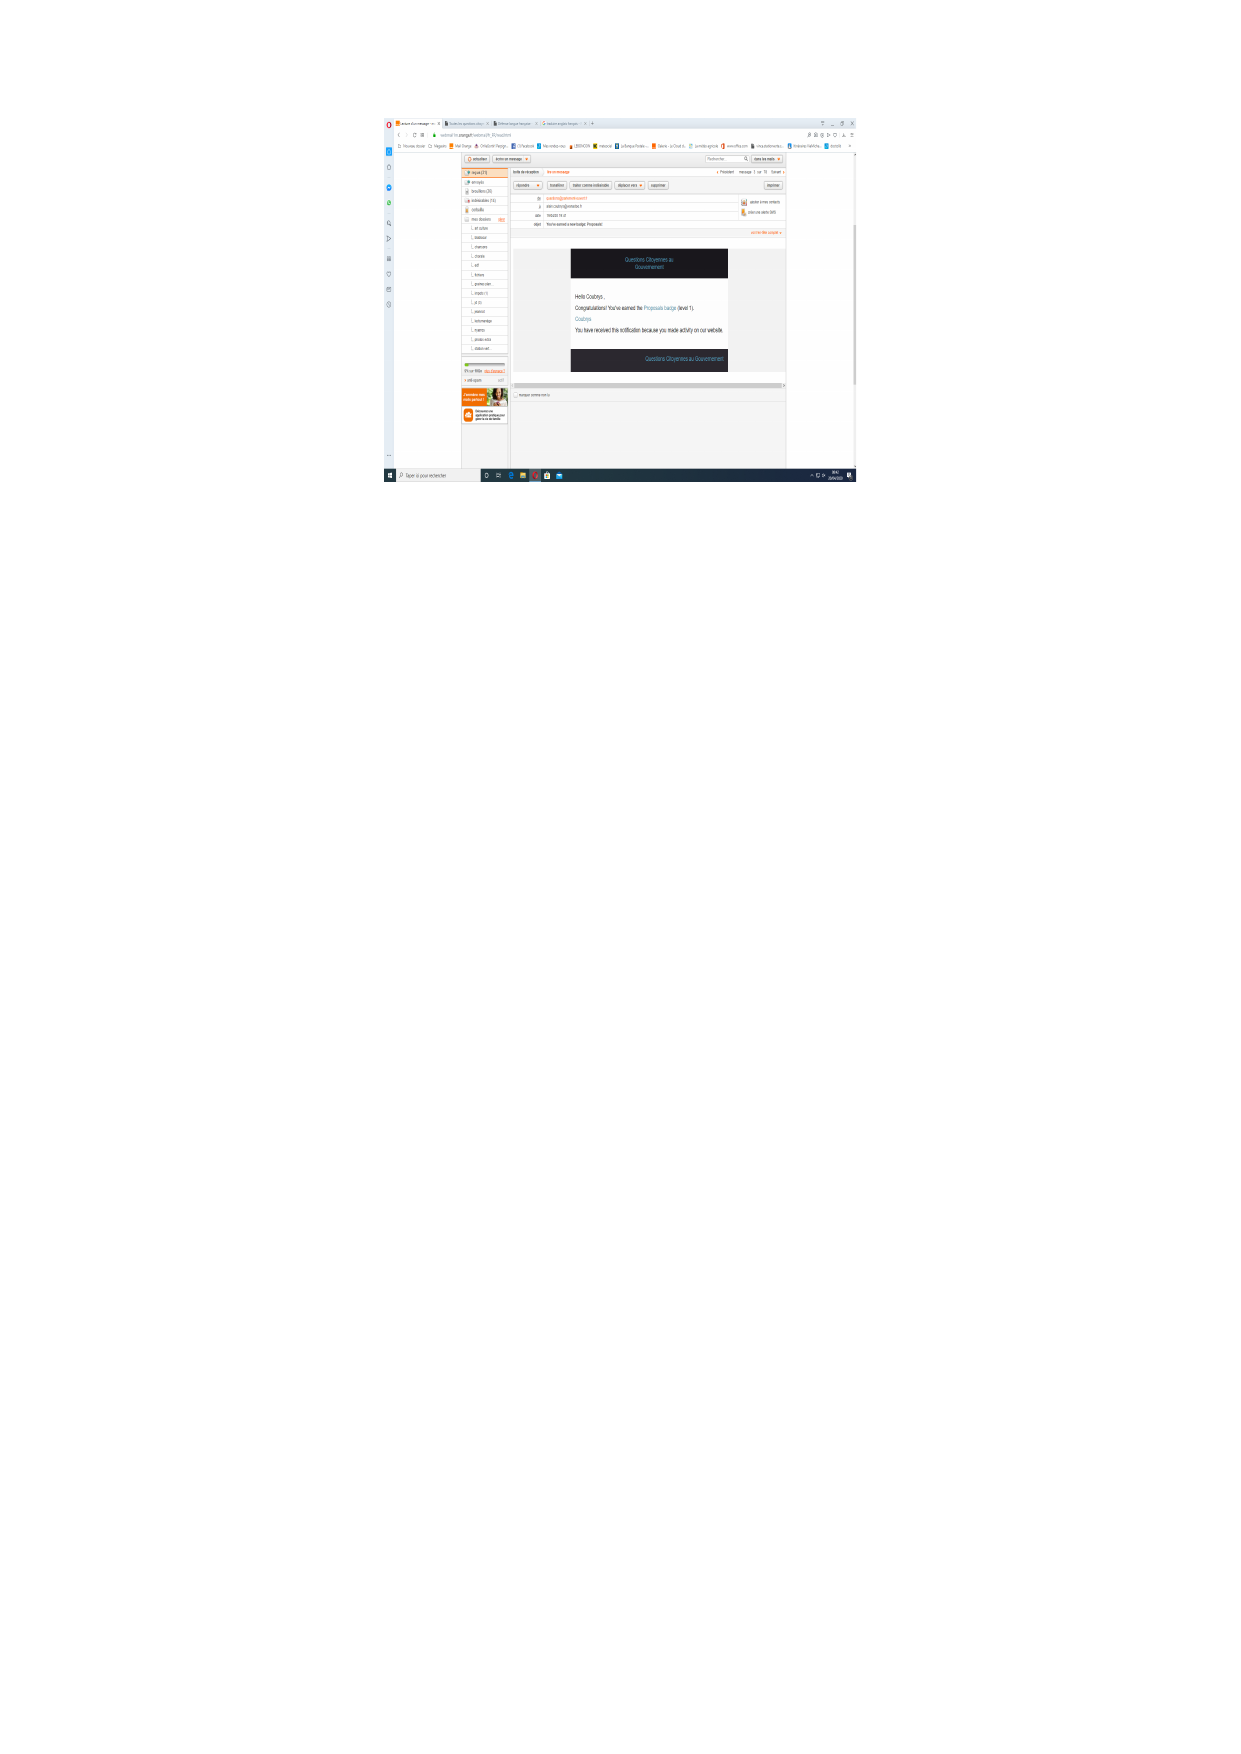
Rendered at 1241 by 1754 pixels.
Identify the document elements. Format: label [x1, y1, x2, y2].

picture [384, 118, 857, 482]
